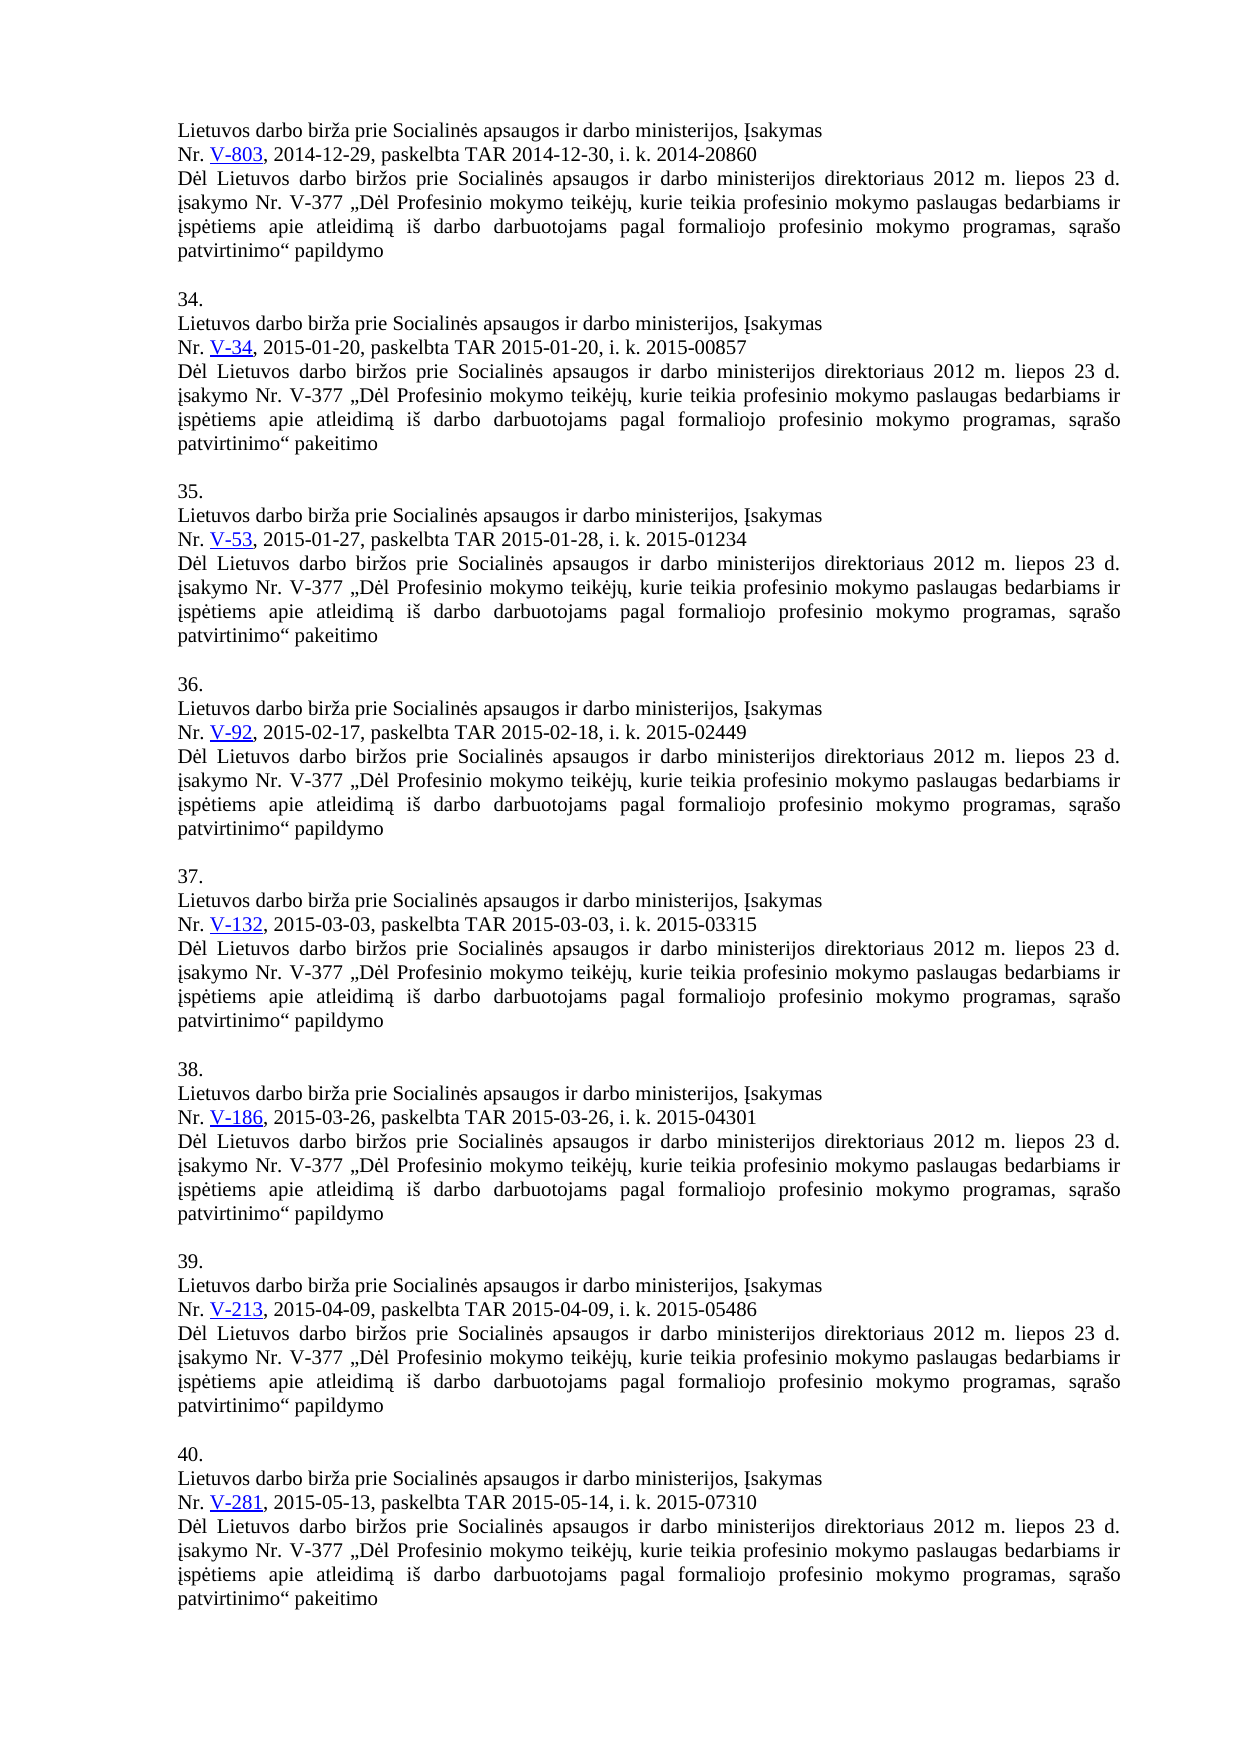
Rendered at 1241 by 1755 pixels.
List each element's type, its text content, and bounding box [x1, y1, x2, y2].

text Lietuvos darbo birža prie Socialinės apsaugos ir darbo ministerijos, Įsakymas [177, 118, 1122, 142]
text Nr. V-132, 2015-03-03, paskelbta TAR 2015-03-03, i. k. 2015-03315 [177, 912, 1122, 936]
text 34. [177, 287, 1122, 311]
text 40. [177, 1442, 1122, 1466]
text Lietuvos darbo birža prie Socialinės apsaugos ir darbo ministerijos, Įsakymas [177, 1466, 1122, 1490]
text Nr. V-92, 2015-02-17, paskelbta TAR 2015-02-18, i. k. 2015-02449 [177, 720, 1122, 744]
text Dėl Lietuvos darbo biržos prie Socialinės apsaugos ir darbo ministerijos direktoriaus 2012 m. liepos 23 d. įsakymo Nr. V-377 „Dėl Profesinio mokymo teikėjų, kurie teikia profesinio mokymo paslaugas bedarbiams ir įspėtiems apie atleidimą iš darbo darbuotojams pagal formaliojo profesinio mokymo programas, sąrašo patvirtinimo“ pakeitimo [177, 551, 1122, 647]
text Lietuvos darbo birža prie Socialinės apsaugos ir darbo ministerijos, Įsakymas [177, 888, 1122, 912]
text Dėl Lietuvos darbo biržos prie Socialinės apsaugos ir darbo ministerijos direktoriaus 2012 m. liepos 23 d. įsakymo Nr. V-377 „Dėl Profesinio mokymo teikėjų, kurie teikia profesinio mokymo paslaugas bedarbiams ir įspėtiems apie atleidimą iš darbo darbuotojams pagal formaliojo profesinio mokymo programas, sąrašo patvirtinimo“ papildymo [177, 744, 1122, 840]
text Dėl Lietuvos darbo biržos prie Socialinės apsaugos ir darbo ministerijos direktoriaus 2012 m. liepos 23 d. įsakymo Nr. V-377 „Dėl Profesinio mokymo teikėjų, kurie teikia profesinio mokymo paslaugas bedarbiams ir įspėtiems apie atleidimą iš darbo darbuotojams pagal formaliojo profesinio mokymo programas, sąrašo patvirtinimo“ pakeitimo [177, 1514, 1122, 1610]
text Dėl Lietuvos darbo biržos prie Socialinės apsaugos ir darbo ministerijos direktoriaus 2012 m. liepos 23 d. įsakymo Nr. V-377 „Dėl Profesinio mokymo teikėjų, kurie teikia profesinio mokymo paslaugas bedarbiams ir įspėtiems apie atleidimą iš darbo darbuotojams pagal formaliojo profesinio mokymo programas, sąrašo patvirtinimo“ pakeitimo [177, 359, 1122, 455]
text Dėl Lietuvos darbo biržos prie Socialinės apsaugos ir darbo ministerijos direktoriaus 2012 m. liepos 23 d. įsakymo Nr. V-377 „Dėl Profesinio mokymo teikėjų, kurie teikia profesinio mokymo paslaugas bedarbiams ir įspėtiems apie atleidimą iš darbo darbuotojams pagal formaliojo profesinio mokymo programas, sąrašo patvirtinimo“ papildymo [177, 1321, 1122, 1417]
text Nr. V-281, 2015-05-13, paskelbta TAR 2015-05-14, i. k. 2015-07310 [177, 1490, 1122, 1514]
text 37. [177, 864, 1122, 888]
text 35. [177, 479, 1122, 503]
text Dėl Lietuvos darbo biržos prie Socialinės apsaugos ir darbo ministerijos direktoriaus 2012 m. liepos 23 d. įsakymo Nr. V-377 „Dėl Profesinio mokymo teikėjų, kurie teikia profesinio mokymo paslaugas bedarbiams ir įspėtiems apie atleidimą iš darbo darbuotojams pagal formaliojo profesinio mokymo programas, sąrašo patvirtinimo“ papildymo [177, 936, 1122, 1032]
text Lietuvos darbo birža prie Socialinės apsaugos ir darbo ministerijos, Įsakymas [177, 1081, 1122, 1105]
text Nr. V-186, 2015-03-26, paskelbta TAR 2015-03-26, i. k. 2015-04301 [177, 1105, 1122, 1129]
text Nr. V-34, 2015-01-20, paskelbta TAR 2015-01-20, i. k. 2015-00857 [177, 335, 1122, 359]
text Nr. V-803, 2014-12-29, paskelbta TAR 2014-12-30, i. k. 2014-20860 [177, 142, 1122, 166]
text Lietuvos darbo birža prie Socialinės apsaugos ir darbo ministerijos, Įsakymas [177, 311, 1122, 335]
text Lietuvos darbo birža prie Socialinės apsaugos ir darbo ministerijos, Įsakymas [177, 1273, 1122, 1297]
text Lietuvos darbo birža prie Socialinės apsaugos ir darbo ministerijos, Įsakymas [177, 503, 1122, 527]
text 39. [177, 1249, 1122, 1273]
text Dėl Lietuvos darbo biržos prie Socialinės apsaugos ir darbo ministerijos direktoriaus 2012 m. liepos 23 d. įsakymo Nr. V-377 „Dėl Profesinio mokymo teikėjų, kurie teikia profesinio mokymo paslaugas bedarbiams ir įspėtiems apie atleidimą iš darbo darbuotojams pagal formaliojo profesinio mokymo programas, sąrašo patvirtinimo“ papildymo [177, 1129, 1122, 1225]
text 36. [177, 672, 1122, 696]
text Lietuvos darbo birža prie Socialinės apsaugos ir darbo ministerijos, Įsakymas [177, 696, 1122, 720]
text 38. [177, 1057, 1122, 1081]
text Nr. V-53, 2015-01-27, paskelbta TAR 2015-01-28, i. k. 2015-01234 [177, 527, 1122, 551]
text Nr. V-213, 2015-04-09, paskelbta TAR 2015-04-09, i. k. 2015-05486 [177, 1297, 1122, 1321]
text Dėl Lietuvos darbo biržos prie Socialinės apsaugos ir darbo ministerijos direktoriaus 2012 m. liepos 23 d. įsakymo Nr. V-377 „Dėl Profesinio mokymo teikėjų, kurie teikia profesinio mokymo paslaugas bedarbiams ir įspėtiems apie atleidimą iš darbo darbuotojams pagal formaliojo profesinio mokymo programas, sąrašo patvirtinimo“ papildymo [177, 166, 1122, 262]
